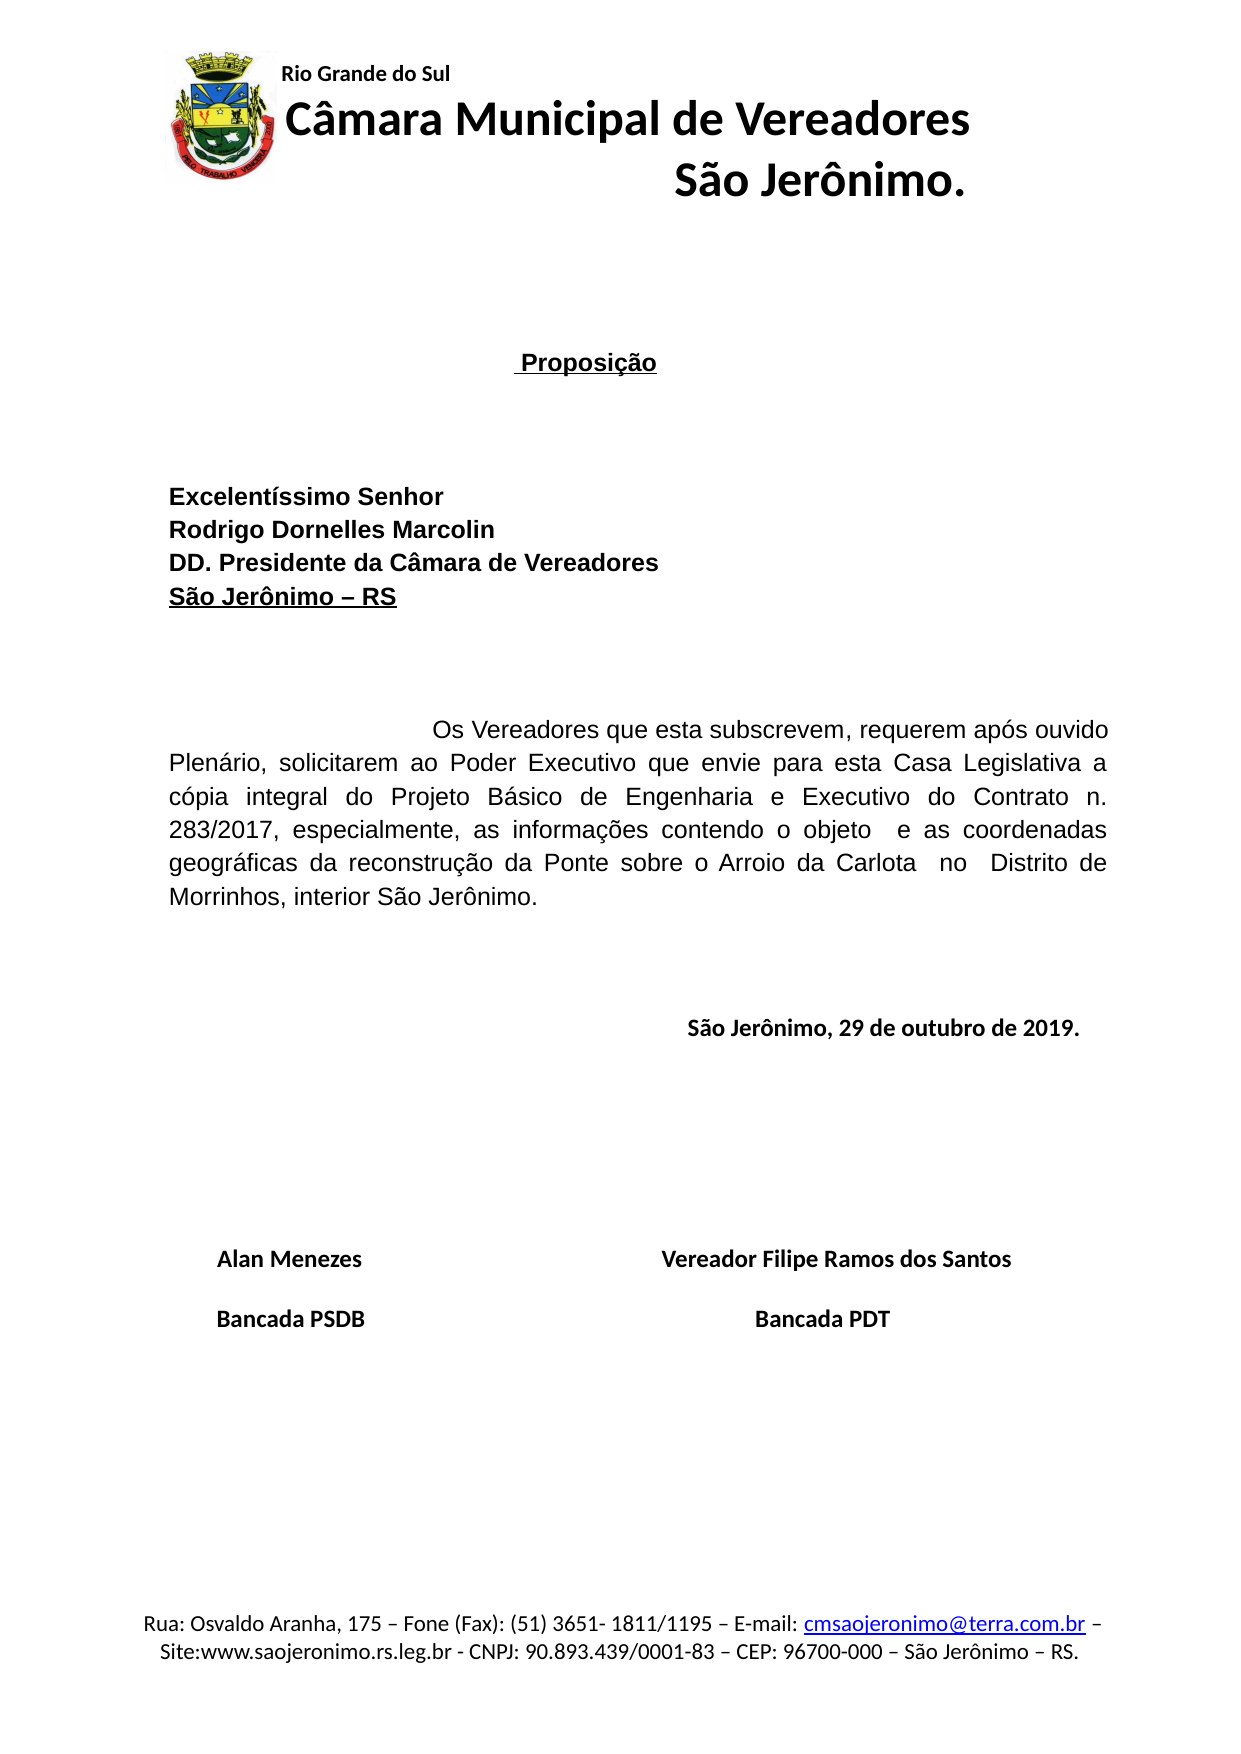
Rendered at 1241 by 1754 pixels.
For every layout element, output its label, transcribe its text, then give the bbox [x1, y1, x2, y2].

text Bancada PSDB Bancada PDT [75, 1303, 1128, 1334]
text Excelentíssimo Senhor [169, 478, 1109, 512]
text DD. Presidente da Câmara de Vereadores [169, 545, 1109, 578]
text São Jerônimo – RS [169, 578, 1109, 612]
text Alan Menezes Vereador Filipe Ramos dos Santos [75, 1243, 1128, 1274]
text Proposição [169, 345, 1109, 378]
text Os Vereadores que esta subscrevem, requerem após ouvido Plenário, solicitarem ao Poder Executivo que envie para esta Casa Legislativa a cópia integral do Projeto Básico de Engenharia e Executivo do Contrato n. 283/2017, especialmente, as informações contendo o objeto e as coordenadas geográficas da reconstrução da Ponte sobre o Arroio da Carlota no Distrito de Morrinhos, interior São Jerônimo. [169, 712, 1109, 912]
text Rodrigo Dornelles Marcolin [169, 512, 1109, 545]
text São Jerônimo, 29 de outubro de 2019. [131, 1012, 1128, 1042]
